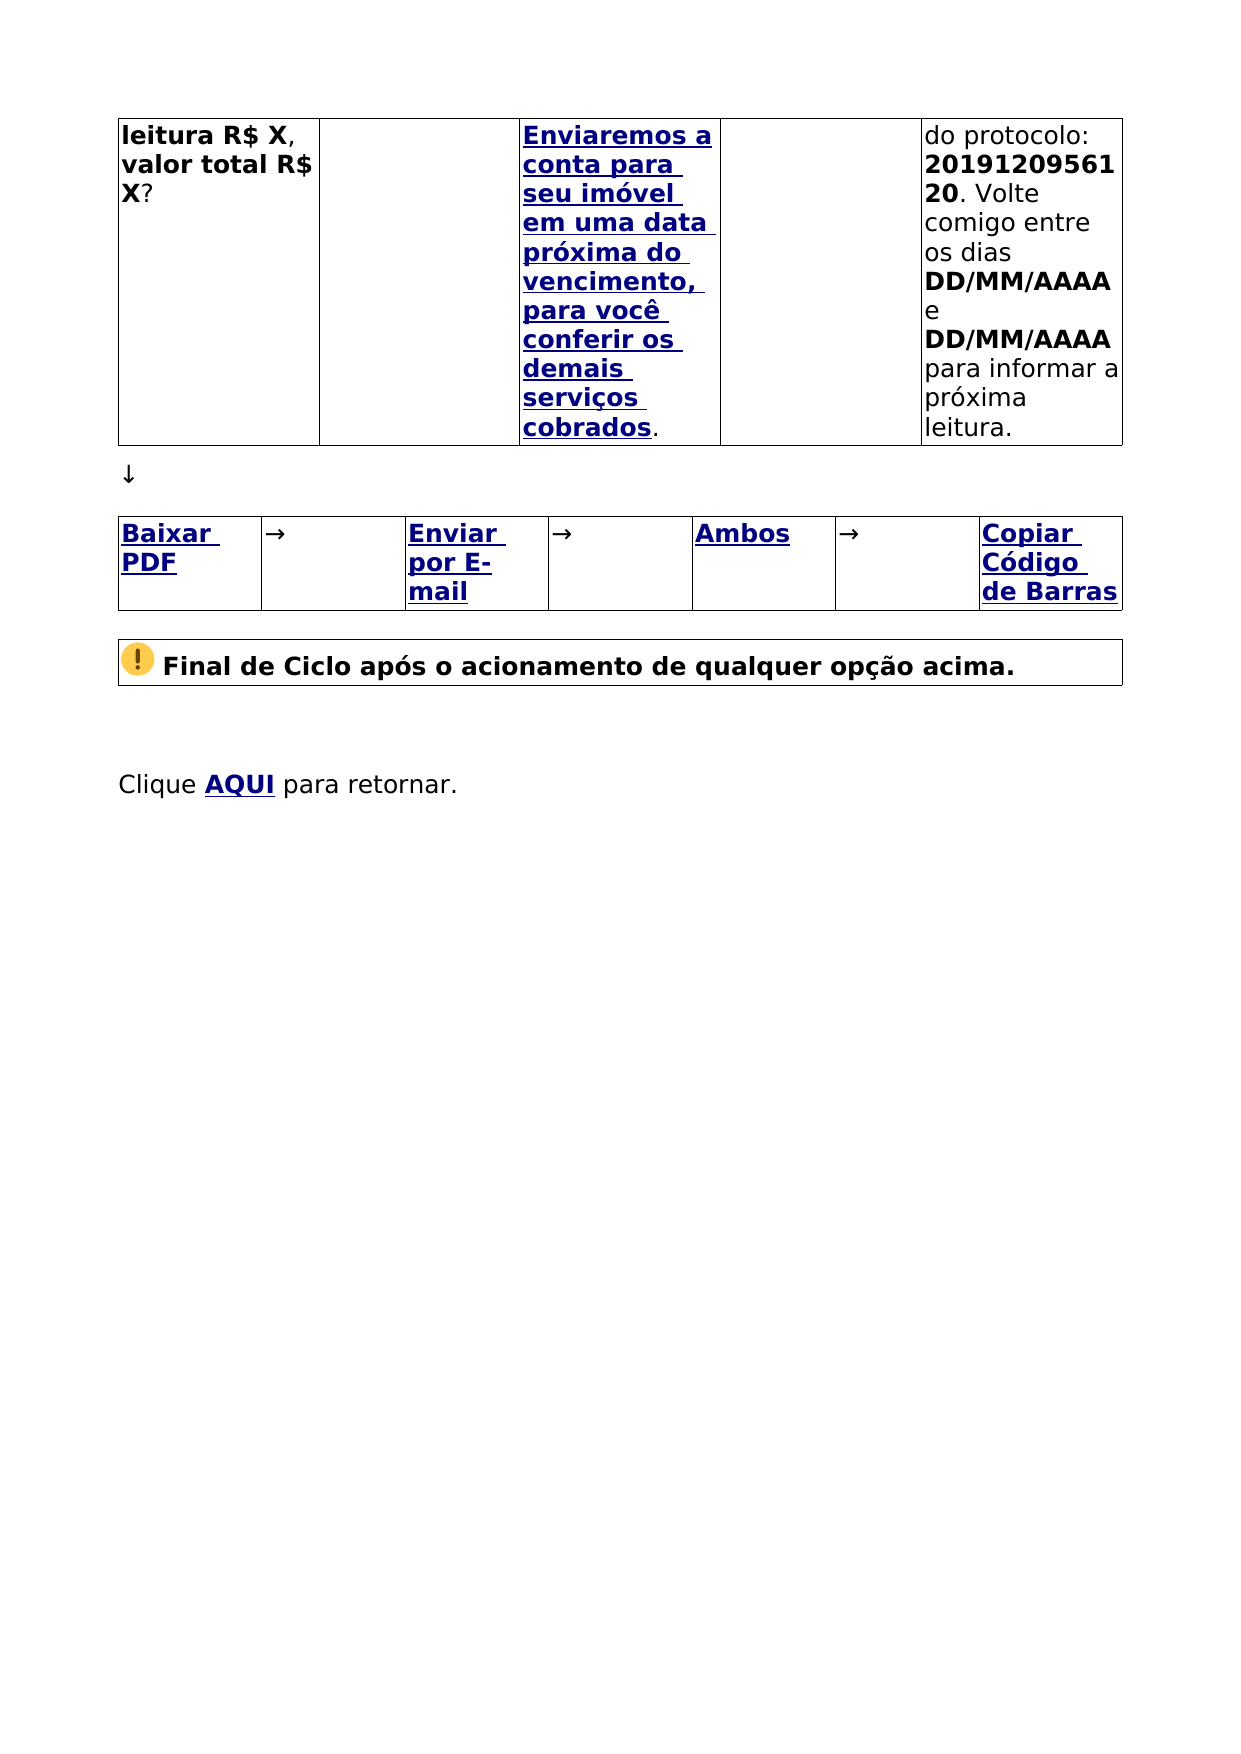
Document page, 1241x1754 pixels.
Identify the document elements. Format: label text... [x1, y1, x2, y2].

text Clique AQUI para retornar. [118, 770, 1122, 799]
table_header Ambos [693, 517, 835, 610]
table_header Copiar Código de Barras [980, 517, 1122, 610]
table_header → [836, 517, 979, 610]
table_header [320, 119, 519, 445]
table_header do protocolo: 2019120956120. Volte comigo entre os dias DD/MM/AAAA e DD/MM/AAAA para informar a próxima leitura. [922, 119, 1122, 445]
table_header → [549, 517, 692, 610]
table_header Enviaremos a conta para seu imóvel em uma data próxima do vencimento, para você conferir os demais serviços cobrados. [520, 119, 720, 445]
table_header Final de Ciclo após o acionamento de qualquer opção acima. [119, 640, 1122, 685]
table_header Enviar por E-mail [406, 517, 548, 610]
table_header leitura R$ X, valor total R$ X? [119, 119, 319, 445]
table_header [721, 119, 921, 445]
table_header Baixar PDF [119, 517, 261, 610]
table_header → [262, 517, 405, 610]
text ↓ [118, 460, 1122, 489]
